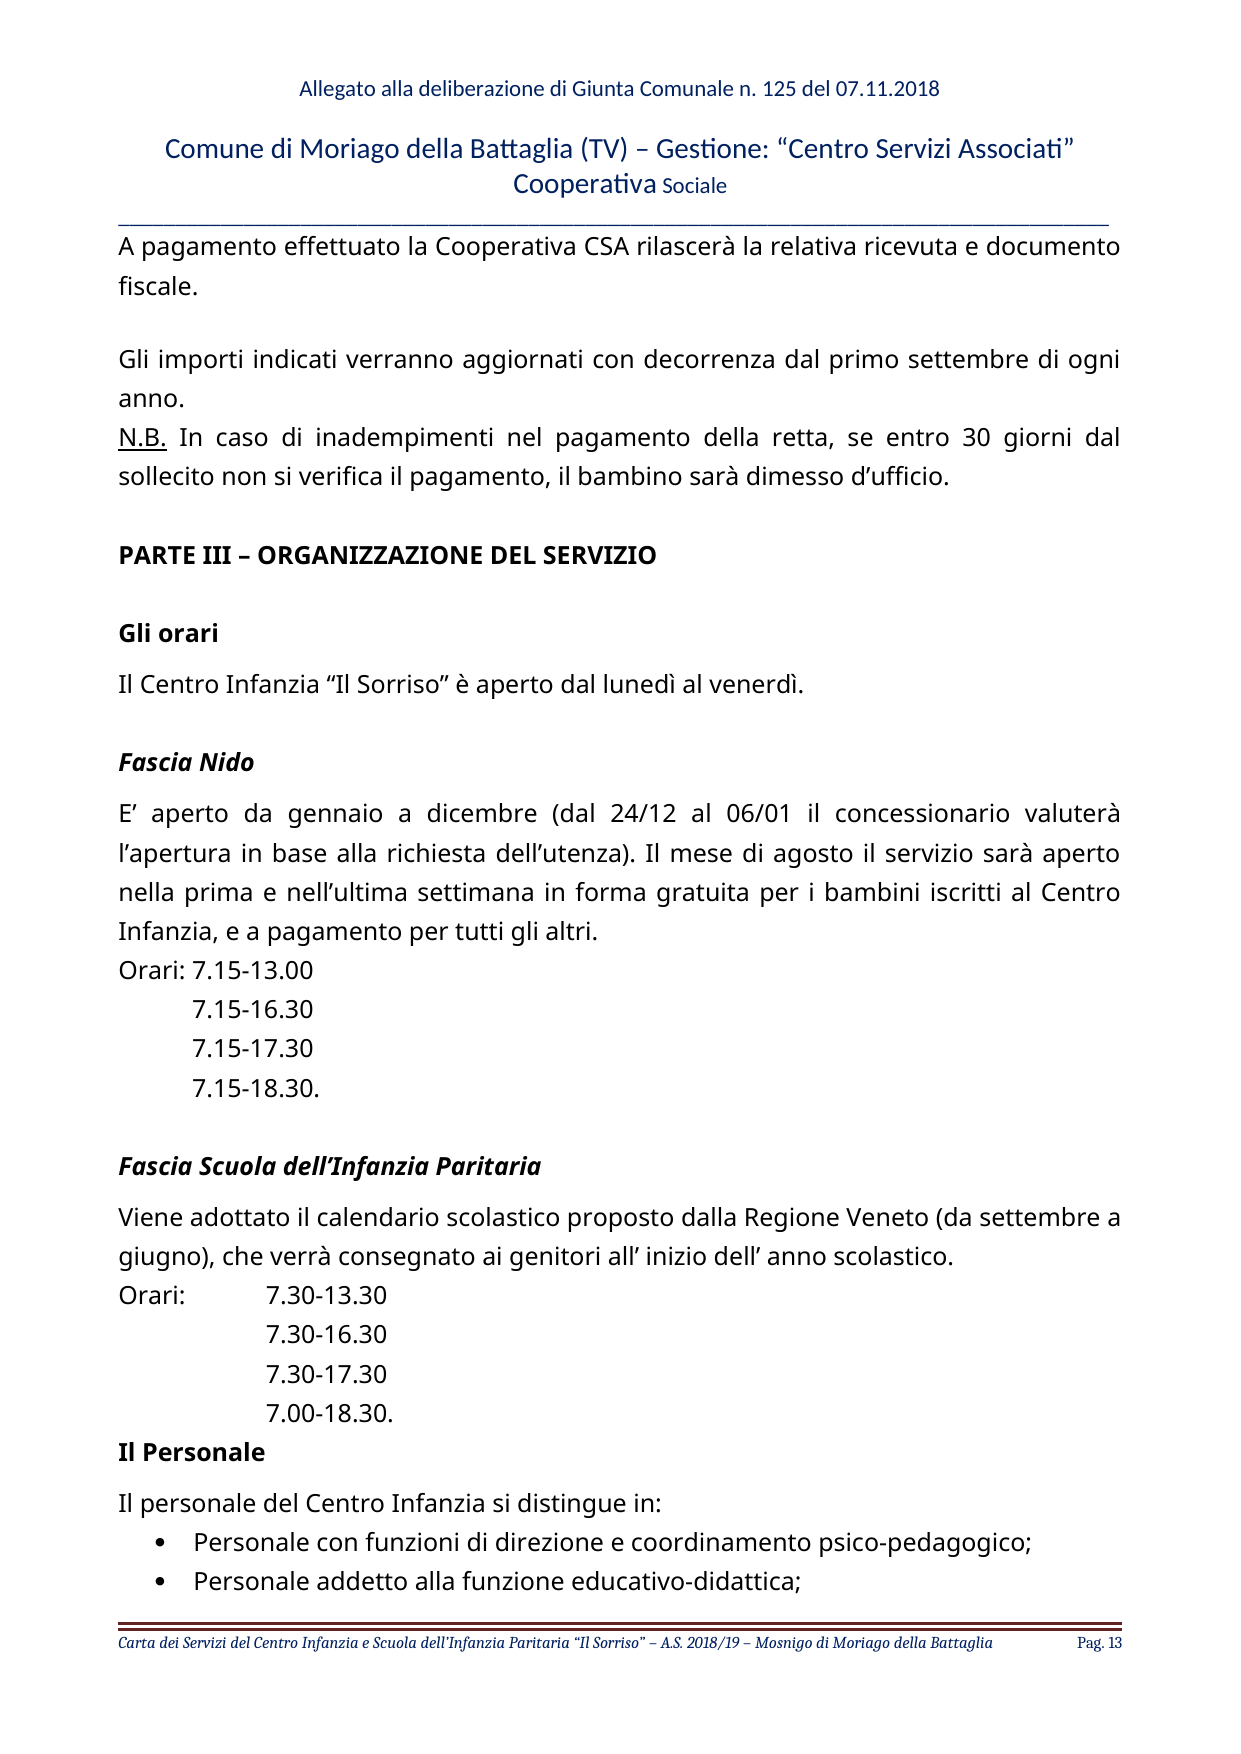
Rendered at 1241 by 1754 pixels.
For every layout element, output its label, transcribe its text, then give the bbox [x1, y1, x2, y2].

text Viene adottato il calendario scolastico proposto dalla Regione Veneto (da settembre a giugno), che verrà consegnato ai genitori all’ inizio dell’ anno scolastico. [118, 1199, 1122, 1273]
text Gli orari [118, 616, 1122, 650]
text Il personale del Centro Infanzia si distingue in: [118, 1486, 1122, 1520]
list Personale addetto alla funzione educativo-didattica; [156, 1564, 1122, 1598]
text Orari: 7.15-13.00 [118, 953, 1122, 987]
list Personale con funzioni di direzione e coordinamento psico-pedagogico; [156, 1525, 1122, 1559]
text 7.15-16.30 [118, 992, 1122, 1026]
text N.B. In caso di inadempimenti nel pagamento della retta, se entro 30 giorni dal sollecito non si verifica il pagamento, il bambino sarà dimesso d’ufficio. [118, 420, 1122, 493]
text Orari: 7.30-13.30 [118, 1278, 1122, 1312]
text 7.15-18.30. [118, 1070, 1122, 1104]
text Gli importi indicati verranno aggiornati con decorrenza dal primo settembre di ogni anno. [118, 341, 1122, 415]
text 7.30-17.30 [118, 1356, 1122, 1390]
text 7.15-17.30 [118, 1031, 1122, 1065]
text PARTE III – ORGANIZZAZIONE DEL SERVIZIO [118, 537, 1122, 571]
text A pagamento effettuato la Cooperativa CSA rilascerà la relativa ricevuta e documento fiscale. [118, 229, 1122, 302]
text Fascia Scuola dell’Infanzia Paritaria [118, 1148, 1122, 1183]
text Fascia Nido [118, 745, 1122, 779]
text Il Personale [118, 1434, 1122, 1469]
text Il Centro Infanzia “Il Sorriso” è aperto dal lunedì al venerdì. [118, 667, 1122, 701]
text 7.00-18.30. [118, 1395, 1122, 1429]
text 7.30-16.30 [118, 1317, 1122, 1351]
text E’ aperto da gennaio a dicembre (dal 24/12 al 06/01 il concessionario valuterà l’apertura in base alla richiesta dell’utenza). Il mese di agosto il servizio sarà aperto nella prima e nell’ultima settimana in forma gratuita per i bambini iscritti al Centro Infanzia, e a pagamento per tutti gli altri. [118, 796, 1122, 948]
